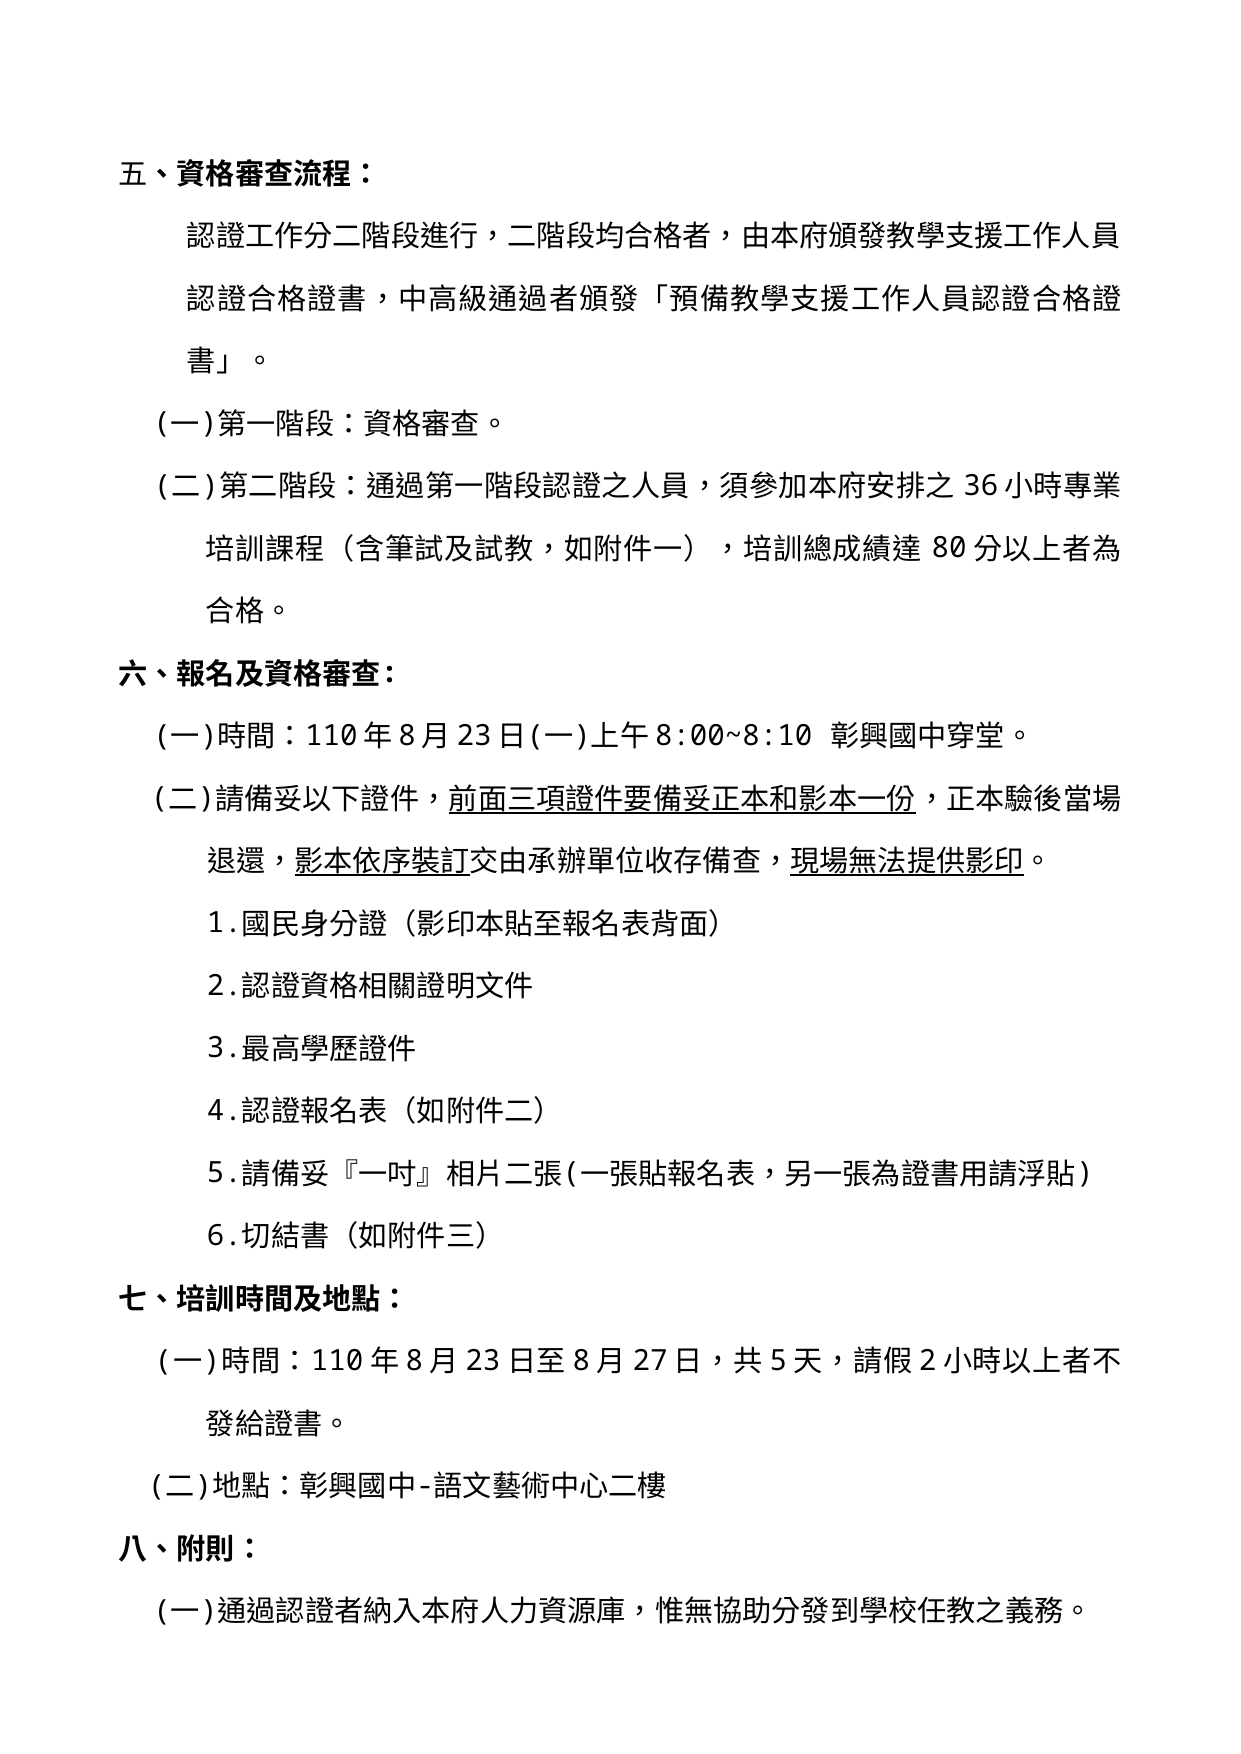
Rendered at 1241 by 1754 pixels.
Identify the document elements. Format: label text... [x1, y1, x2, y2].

text 六、報名及資格審查: [118, 630, 1122, 692]
text (二)地點：彰興國中-語文藝術中心二樓 [148, 1442, 1122, 1505]
text 八、附則： [118, 1505, 1122, 1567]
text (二)請備妥以下證件，前面三項證件要備妥正本和影本一份，正本驗後當場退還，影本依序裝訂交由承辦單位收存備查，現場無法提供影印。 [115, 755, 1122, 880]
text 1.國民身分證（影印本貼至報名表背面） [207, 880, 1122, 942]
text (一)通過認證者納入本府人力資源庫，惟無協助分發到學校任教之義務。 [118, 1567, 1122, 1630]
text 3.最高學歷證件 [207, 1005, 1122, 1067]
text (二)第二階段：通過第一階段認證之人員，須參加本府安排之36小時專業培訓課程（含筆試及試教，如附件一），培訓總成績達80分以上者為合格。 [118, 442, 1122, 630]
text 2.認證資格相關證明文件 [207, 942, 1122, 1005]
text 5.請備妥『一吋』相片二張(一張貼報名表，另一張為證書用請浮貼) [207, 1130, 1122, 1192]
text 4.認證報名表（如附件二） [207, 1067, 1122, 1130]
text (一)時間：110年8月23日(一)上午8:00~8:10 彰興國中穿堂。 [118, 692, 1122, 755]
text 認證工作分二階段進行，二階段均合格者，由本府頒發教學支援工作人員認證合格證書，中高級通過者頒發「預備教學支援工作人員認證合格證書」。 [187, 192, 1122, 380]
text (一)第一階段：資格審查。 [118, 380, 1122, 442]
text 五、資格審查流程： [118, 130, 1122, 192]
text 6.切結書（如附件三） [207, 1192, 1122, 1255]
text 七、培訓時間及地點： [118, 1255, 1122, 1317]
text (一)時間：110年8月23日至8月27日，共5天，請假2小時以上者不發給證書。 [118, 1317, 1122, 1442]
